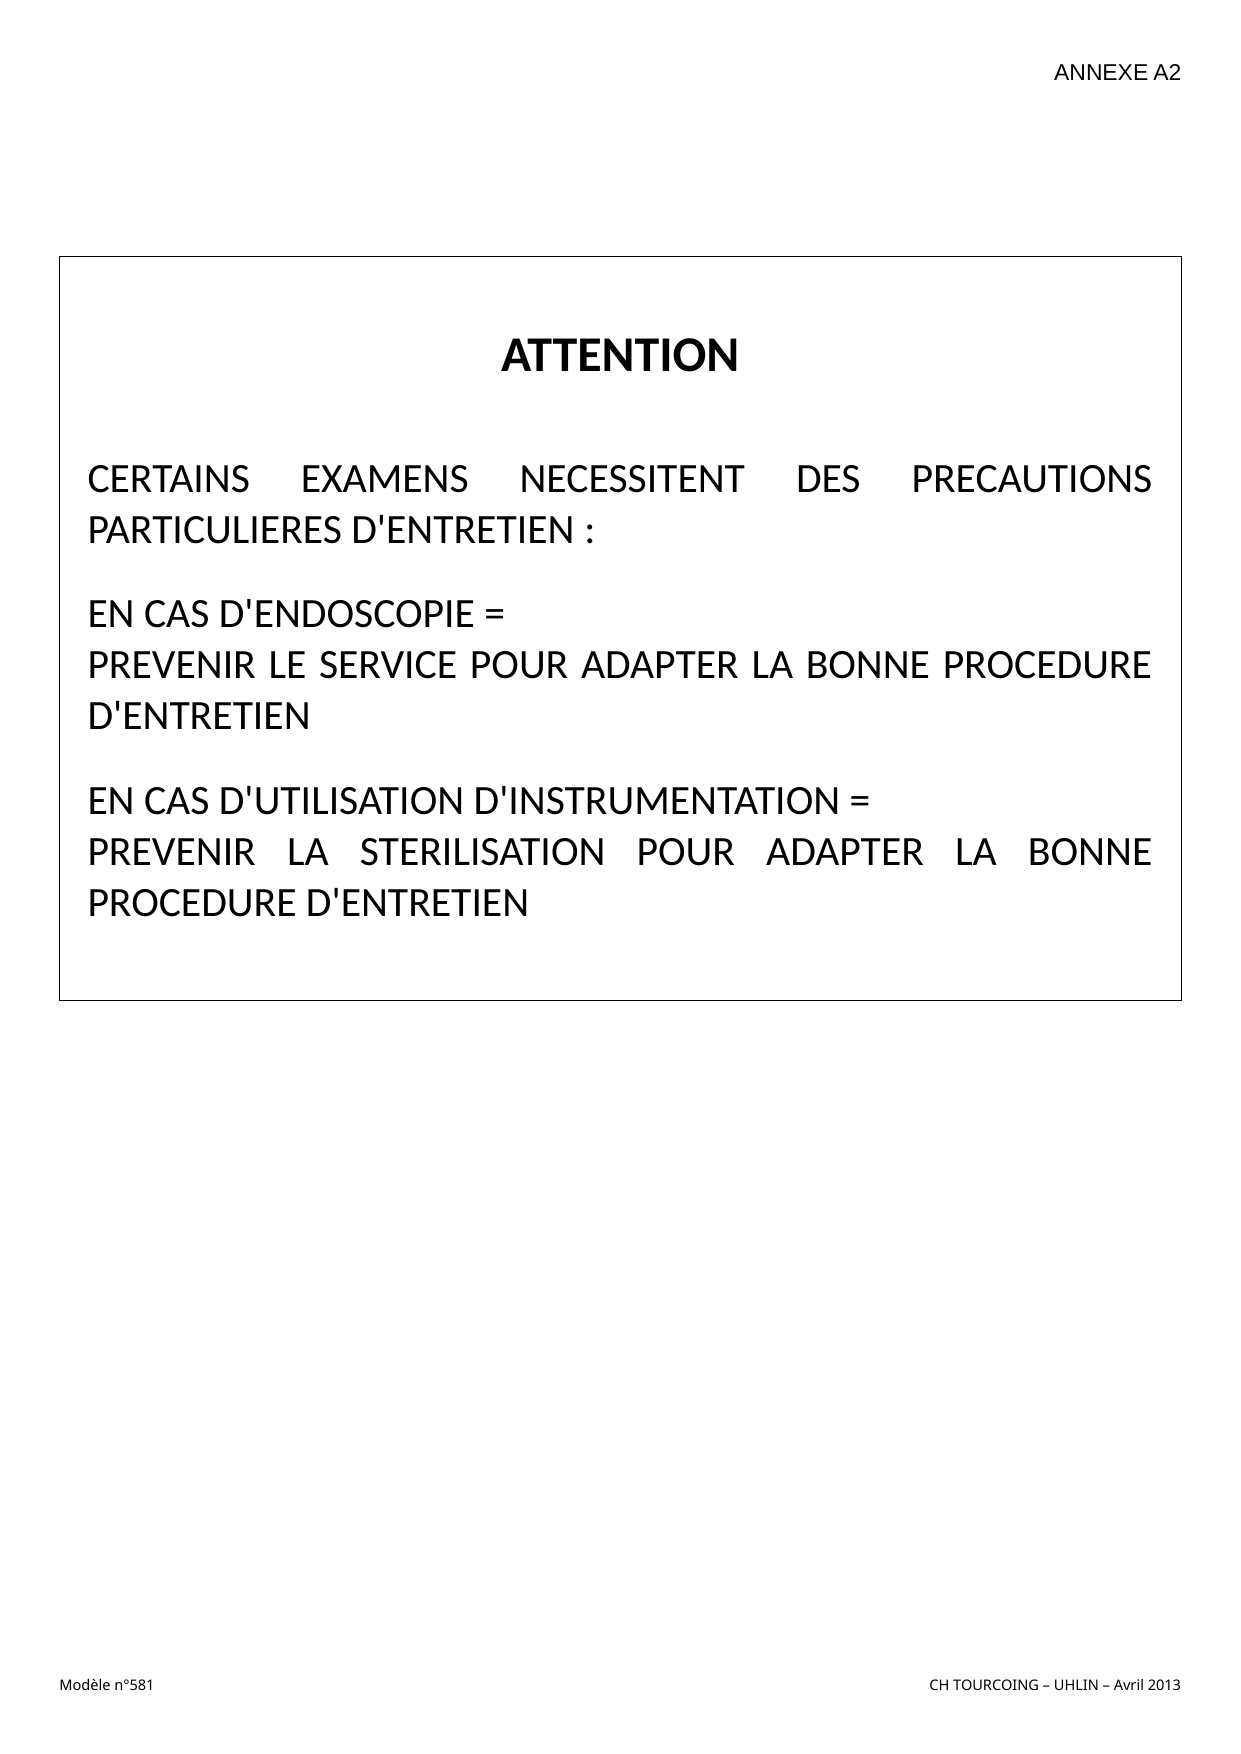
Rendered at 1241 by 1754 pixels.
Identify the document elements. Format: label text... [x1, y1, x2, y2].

table_header ATTENTION CERTAINS EXAMENS NECESSITENT DES PRECAUTIONS PARTICULIERES D'ENTRETIEN : EN CAS D'ENDOSCOPIE = PREVENIR LE SERVICE POUR ADAPTER LA BONNE PROCEDURE D'ENTRETIEN EN CAS D'UTILISATION D'INSTRUMENTATION = PREVENIR LA STERILISATION POUR ADAPTER LA BONNE PROCEDURE D'ENTRETIEN [60, 257, 1181, 1000]
text ANNEXE A2 [59, 59, 1181, 85]
